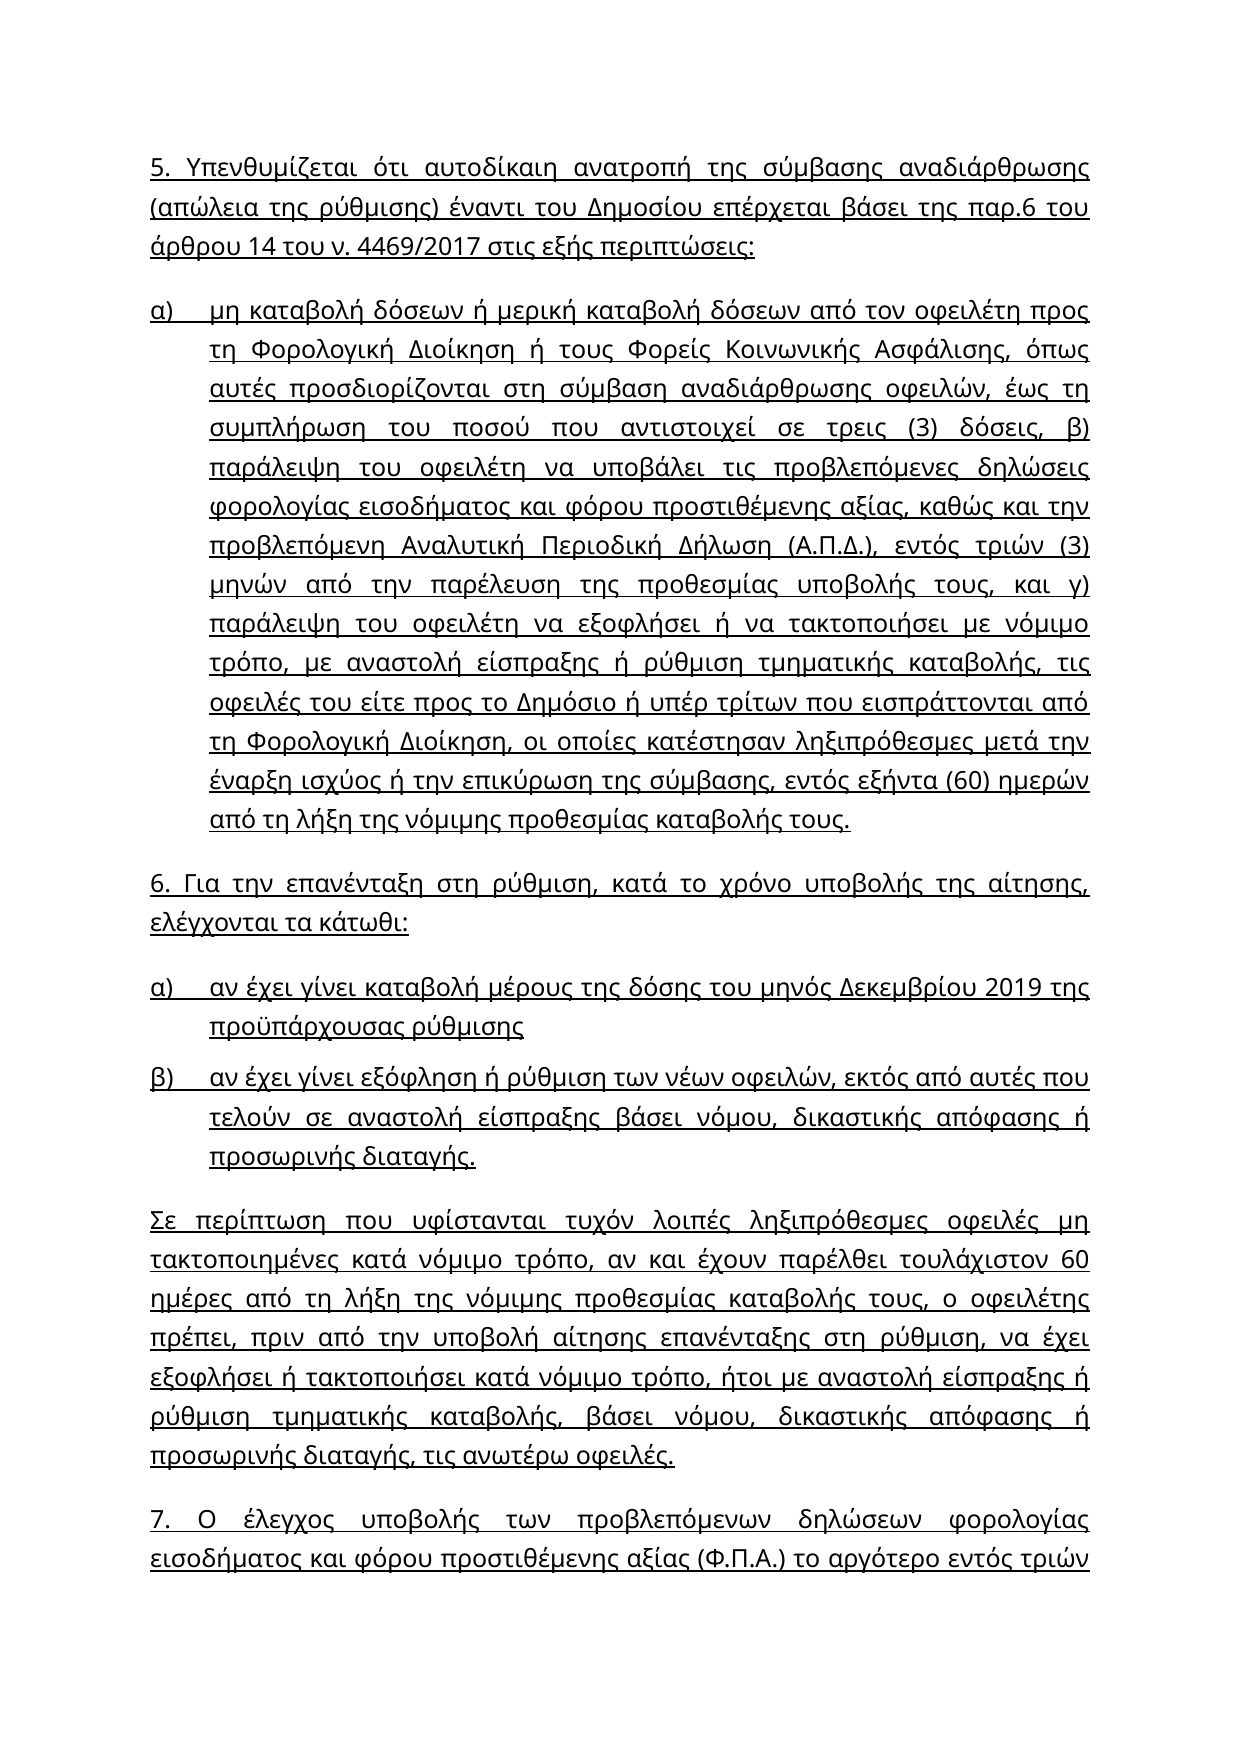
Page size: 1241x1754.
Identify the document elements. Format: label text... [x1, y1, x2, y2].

text 7. Ο έλεγχος υποβολής των προβλεπόμενων δηλώσεων φορολογίας [150, 1502, 1090, 1531]
list προϋπάρχουσας ρύθμισης [150, 1000, 1090, 1042]
text τακτοποιημένες κατά νόμιμο τρόπο, αν και έχουν παρέλθει τουλάχιστον 60 [150, 1233, 1090, 1271]
text πρέπει, πριν από την υποβολή αίτησης επανένταξης στη ρύθμιση, να έχει [150, 1312, 1090, 1349]
text προσωρινής διαταγής, τις ανωτέρω οφειλές. [150, 1429, 1090, 1472]
list α) αν έχει γίνει καταβολή μέρους της δόσης του μηνός Δεκεμβρίου 2019 της [150, 969, 1090, 998]
text εξοφλήσει ή τακτοποιήσει κατά νόμιμο τρόπο, ήτοι με αναστολή είσπραξης ή [150, 1351, 1090, 1388]
text (απώλεια της ρύθμισης) έναντι του Δημοσίου επέρχεται βάσει της παρ.6 του [150, 181, 1090, 218]
text εισοδήματος και φόρου προστιθέμενης αξίας (Φ.Π.Α.) το αργότερο εντός τριών [150, 1532, 1090, 1570]
text 5. Υπενθυμίζεται ότι αυτοδίκαιη ανατροπή της σύμβασης αναδιάρθρωσης [150, 150, 1090, 179]
text άρθρου 14 του ν. 4469/2017 στις εξής περιπτώσεις: [150, 220, 1090, 262]
list τη Φορολογική Διοίκηση ή τους Φορείς Κοινωνικής Ασφάλισης, όπως αυτές προσδιορίζονται στη σύμβαση αναδιάρθρωσης οφειλών, έως τη συμπλήρωση του ποσού που αντιστοιχεί σε τρεις (3) δόσεις, β) παράλειψη του οφειλέτη να υποβάλει τις προβλεπόμενες δηλώσεις φορολογίας εισοδήματος και φόρου προστιθέμενης αξίας, καθώς και την προβλεπόμενη Αναλυτική Περιοδική Δήλωση (Α.Π.Δ.), εντός τριών (3) μηνών από την παρέλευση της προθεσμίας υποβολής τους, και γ) παράλειψη του οφειλέτη να εξοφλήσει ή να τακτοποιήσει με νόμιμο τρόπο, με αναστολή είσπραξης ή ρύθμιση τμηματικής καταβολής, τις οφειλές του είτε προς το Δημόσιο ή υπέρ τρίτων που εισπράττονται από τη Φορολογική Διοίκηση, οι οποίες κατέστησαν ληξιπρόθεσμες μετά την έναρξη ισχύος ή την επικύρωση της σύμβασης, εντός εξήντα (60) ημερών από τη λήξη της νόμιμης προθεσμίας καταβολής τους. [150, 323, 1090, 836]
text ημέρες από τη λήξη της νόμιμης προθεσμίας καταβολής τους, ο οφειλέτης [150, 1272, 1090, 1310]
list β) αν έχει γίνει εξόφληση ή ρύθμιση των νέων οφειλών, εκτός από αυτές που [150, 1060, 1090, 1089]
list α) μη καταβολή δόσεων ή μερική καταβολή δόσεων από τον οφειλέτη προς [150, 292, 1090, 321]
text Σε περίπτωση που υφίστανται τυχόν λοιπές ληξιπρόθεσμες οφειλές μη [150, 1202, 1090, 1231]
list τελούν σε αναστολή είσπραξης βάσει νόμου, δικαστικής απόφασης ή προσωρινής διαταγής. [150, 1091, 1090, 1172]
text 6. Για την επανένταξη στη ρύθμιση, κατά το χρόνο υποβολής της αίτησης, [150, 866, 1090, 895]
text ελέγχονται τα κάτωθι: [150, 897, 1090, 939]
text ρύθμιση τμηματικής καταβολής, βάσει νόμου, δικαστικής απόφασης ή [150, 1390, 1090, 1427]
